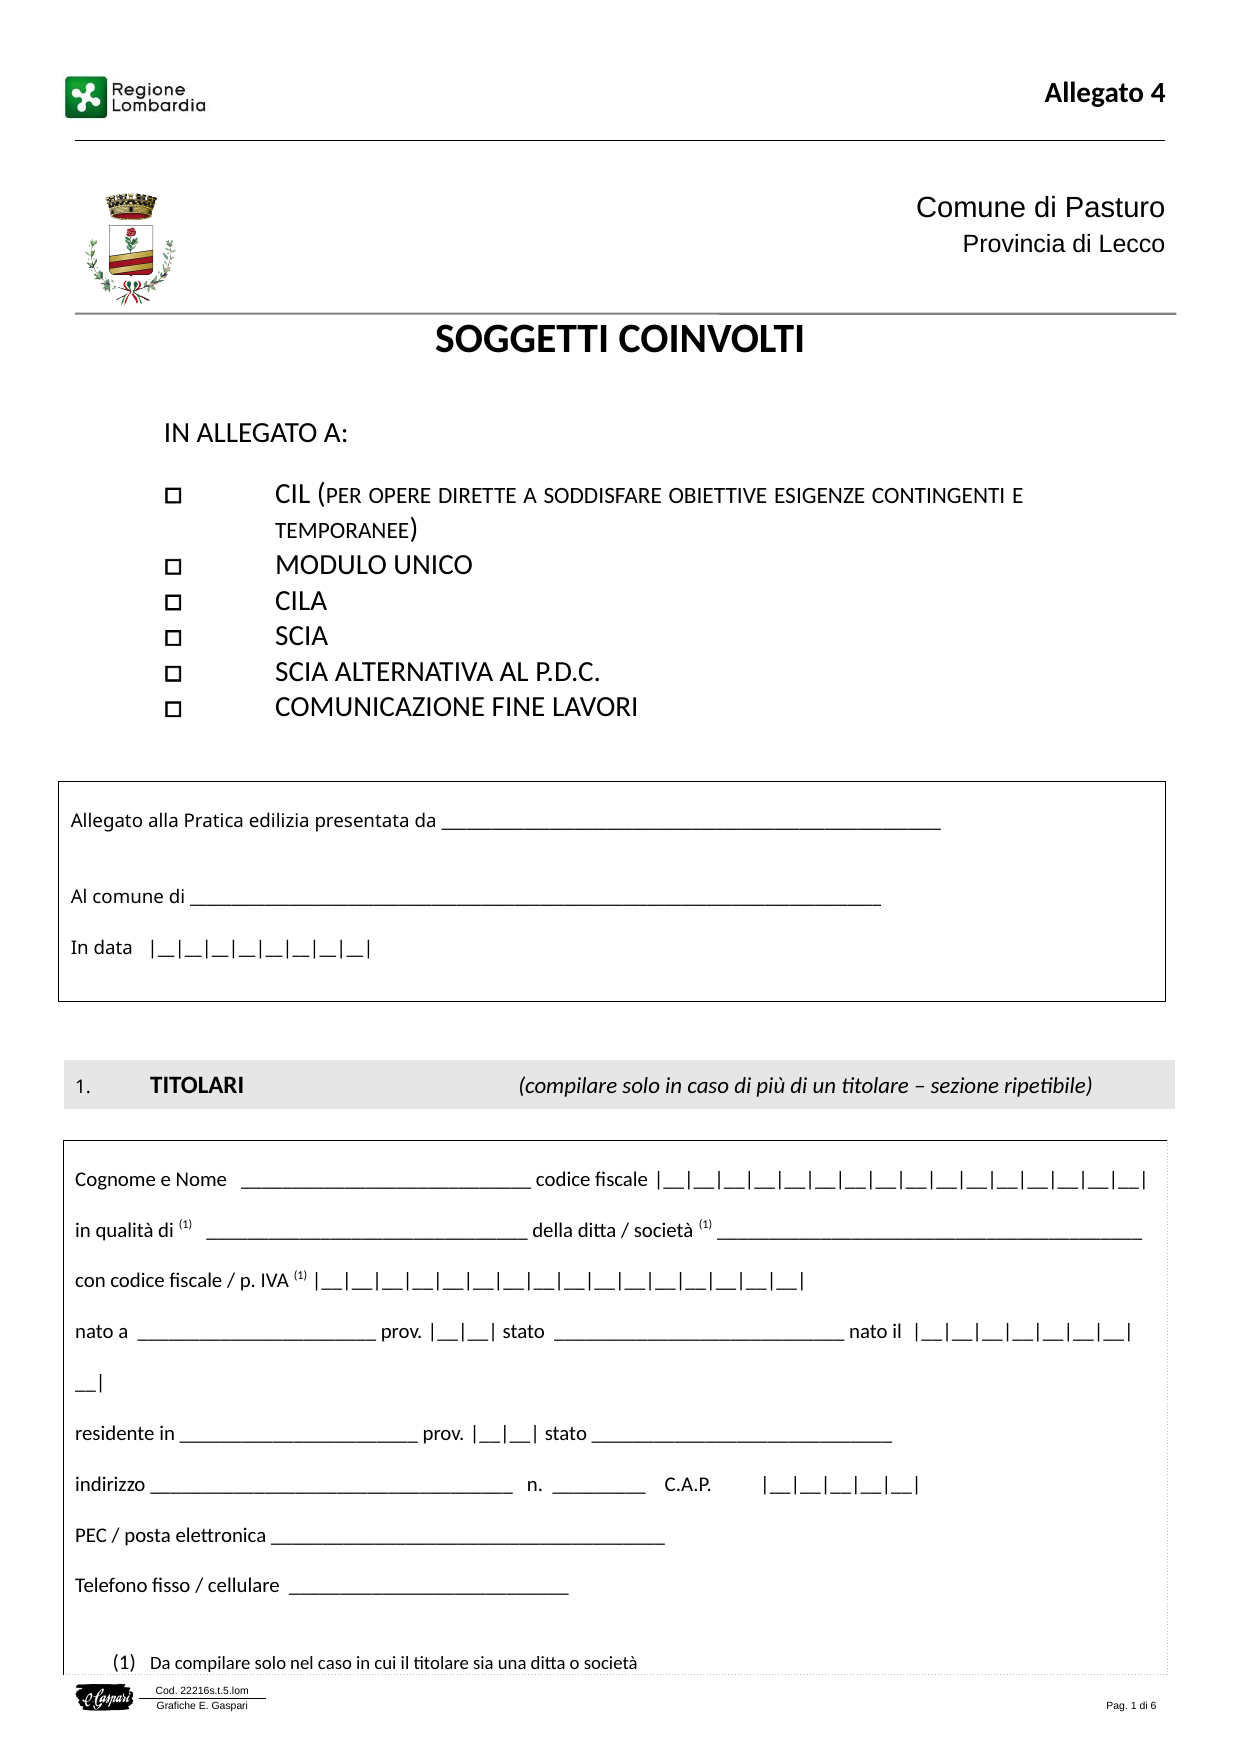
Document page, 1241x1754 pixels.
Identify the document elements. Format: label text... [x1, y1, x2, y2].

picture [51, 63, 218, 131]
table_header TITOLARI (compilare solo in caso di più di un titolare – sezione ripetibile) [64, 1060, 1175, 1109]
subtitle SCIA ALTERNATIVA AL P.D.C. [164, 653, 1165, 688]
subtitle COMUNICAZIONE FINE LAVORI [164, 688, 1165, 724]
table_header Allegato alla Pratica edilizia presentata da ____________________________________________________________ Al comune di ___________________________________________________________________________________ In data |__|__|__|__|__|__|__|__| [59, 782, 1165, 1001]
picture [75, 1683, 134, 1711]
subtitle SCIA [164, 617, 1165, 653]
picture [79, 180, 181, 312]
text Provincia di Lecco [181, 228, 1165, 257]
subtitle CIL (per opere dirette a soddisfare obiettive esigenze contingenti e temporanee) [164, 475, 1165, 546]
subtitle MODULO UNICO [164, 546, 1165, 582]
subtitle CILA [164, 582, 1165, 617]
subtitle SOGGETTI COINVOLTI [75, 315, 1165, 363]
subtitle IN ALLEGATO A: [164, 414, 1165, 449]
table_header Cognome e Nome ____________________________ codice fiscale |__|__|__|__|__|__|__|__|__|__|__|__|__|__|__|__| in qualità di (1) _______________________________ della ditta / società (1) _________________________________________ con codice fiscale / p. IVA (1) |__|__|__|__|__|__|__|__|__|__|__|__|__|__|__|__| nato a _______________________ prov. |__|__| stato ____________________________ nato il |__|__|__|__|__|__|__|__| residente in _______________________ prov. |__|__| stato _____________________________ indirizzo ___________________________________ n. _________ C.A.P. |__|__|__|__|__| PEC / posta elettronica ______________________________________ Telefono fisso / cellulare ___________________________ Da compilare solo nel caso in cui il titolare sia una ditta o società [64, 1141, 1167, 1674]
text Comune di Pasturo [181, 190, 1165, 223]
